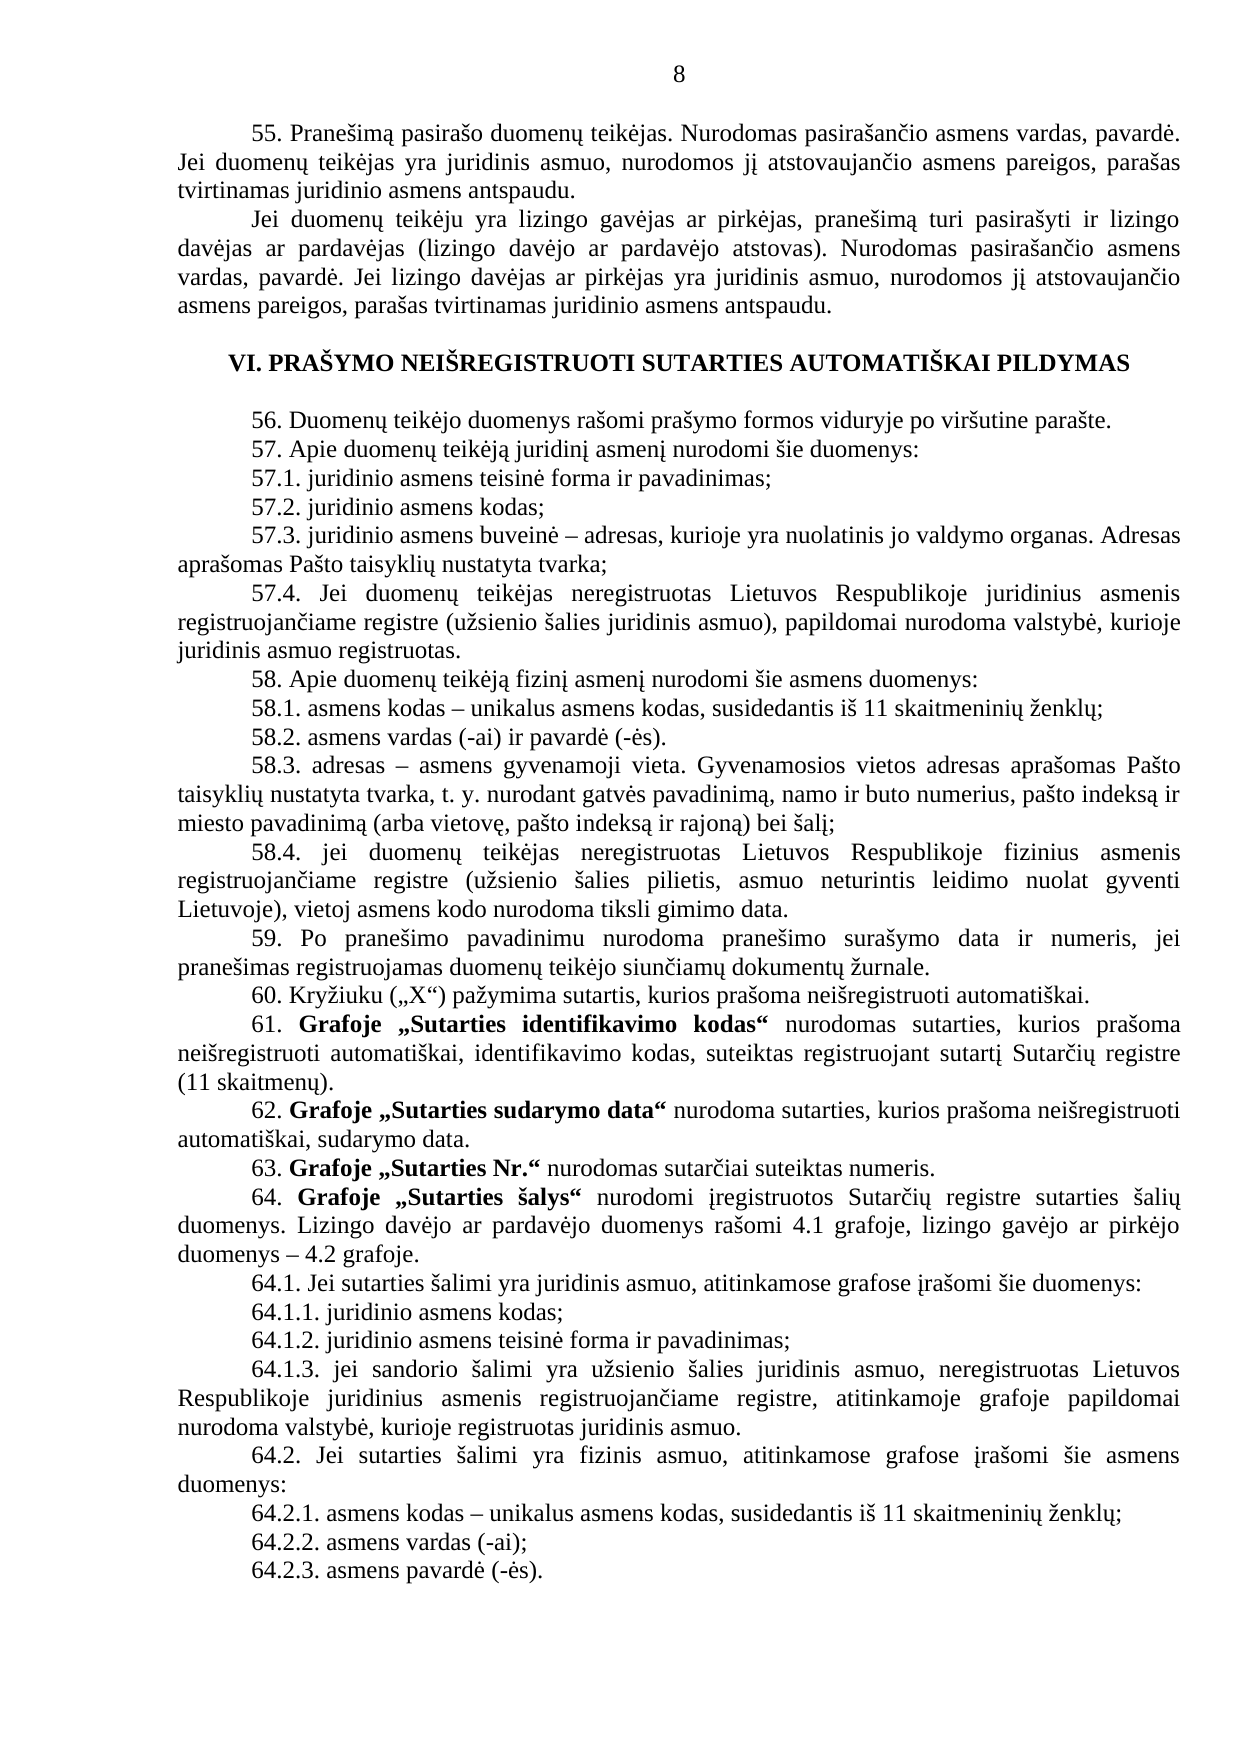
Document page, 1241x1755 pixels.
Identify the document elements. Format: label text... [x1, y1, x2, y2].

text 64.2.2. asmens vardas (-ai); [177, 1527, 1181, 1556]
text 58.2. asmens vardas (-ai) ir pavardė (-ės). [177, 722, 1181, 751]
text 61. Grafoje „Sutarties identifikavimo kodas“ nurodomas sutarties, kurios prašoma neišregistruoti automatiškai, identifikavimo kodas, suteiktas registruojant sutartį Sutarčių registre (11 skaitmenų). [177, 1009, 1181, 1096]
text 56. Duomenų teikėjo duomenys rašomi prašymo formos viduryje po viršutine parašte. [177, 406, 1181, 434]
text 64. Grafoje „Sutarties šalys“ nurodomi įregistruotos Sutarčių registre sutarties šalių duomenys. Lizingo davėjo ar pardavėjo duomenys rašomi 4.1 grafoje, lizingo gavėjo ar pirkėjo duomenys – 4.2 grafoje. [177, 1182, 1181, 1268]
text 58.4. jei duomenų teikėjas neregistruotas Lietuvos Respublikoje fizinius asmenis registruojančiame registre (užsienio šalies pilietis, asmuo neturintis leidimo nuolat gyventi Lietuvoje), vietoj asmens kodo nurodoma tiksli gimimo data. [177, 837, 1181, 923]
text 64.1.3. jei sandorio šalimi yra užsienio šalies juridinis asmuo, neregistruotas Lietuvos Respublikoje juridinius asmenis registruojančiame registre, atitinkamoje grafoje papildomai nurodoma valstybė, kurioje registruotas juridinis asmuo. [177, 1354, 1181, 1441]
text 63. Grafoje „Sutarties Nr.“ nurodomas sutarčiai suteiktas numeris. [177, 1153, 1181, 1182]
text 58. Apie duomenų teikėją fizinį asmenį nurodomi šie asmens duomenys: [177, 664, 1181, 693]
text 64.2. Jei sutarties šalimi yra fizinis asmuo, atitinkamose grafose įrašomi šie asmens duomenys: [177, 1441, 1181, 1498]
text 57.4. Jei duomenų teikėjas neregistruotas Lietuvos Respublikoje juridinius asmenis registruojančiame registre (užsienio šalies juridinis asmuo), papildomai nurodoma valstybė, kurioje juridinis asmuo registruotas. [177, 578, 1181, 664]
text VI. PRAŠYMO NEIŠREGISTRUOTI SUTARTIES AUTOMATIŠKAI PILDYMAS [177, 348, 1181, 377]
text 55. Pranešimą pasirašo duomenų teikėjas. Nurodomas pasirašančio asmens vardas, pavardė. Jei duomenų teikėjas yra juridinis asmuo, nurodomos jį atstovaujančio asmens pareigos, parašas tvirtinamas juridinio asmens antspaudu. [177, 118, 1181, 204]
text 57.2. juridinio asmens kodas; [177, 492, 1181, 521]
text Jei duomenų teikėju yra lizingo gavėjas ar pirkėjas, pranešimą turi pasirašyti ir lizingo davėjas ar pardavėjas (lizingo davėjo ar pardavėjo atstovas). Nurodomas pasirašančio asmens vardas, pavardė. Jei lizingo davėjas ar pirkėjas yra juridinis asmuo, nurodomos jį atstovaujančio asmens pareigos, parašas tvirtinamas juridinio asmens antspaudu. [177, 204, 1181, 319]
text 57. Apie duomenų teikėją juridinį asmenį nurodomi šie duomenys: [177, 434, 1181, 463]
text 62. Grafoje „Sutarties sudarymo data“ nurodoma sutarties, kurios prašoma neišregistruoti automatiškai, sudarymo data. [177, 1096, 1181, 1153]
text 60. Kryžiuku („X“) pažymima sutartis, kurios prašoma neišregistruoti automatiškai. [177, 981, 1181, 1009]
text 64.2.1. asmens kodas – unikalus asmens kodas, susidedantis iš 11 skaitmeninių ženklų; [177, 1498, 1181, 1527]
text 64.1. Jei sutarties šalimi yra juridinis asmuo, atitinkamose grafose įrašomi šie duomenys: [177, 1268, 1181, 1297]
text 57.1. juridinio asmens teisinė forma ir pavadinimas; [177, 463, 1181, 492]
text 64.1.1. juridinio asmens kodas; [177, 1297, 1181, 1326]
text 64.1.2. juridinio asmens teisinė forma ir pavadinimas; [177, 1326, 1181, 1354]
text 57.3. juridinio asmens buveinė – adresas, kurioje yra nuolatinis jo valdymo organas. Adresas aprašomas Pašto taisyklių nustatyta tvarka; [177, 521, 1181, 578]
text 58.1. asmens kodas – unikalus asmens kodas, susidedantis iš 11 skaitmeninių ženklų; [177, 693, 1181, 722]
text 58.3. adresas – asmens gyvenamoji vieta. Gyvenamosios vietos adresas aprašomas Pašto taisyklių nustatyta tvarka, t. y. nurodant gatvės pavadinimą, namo ir buto numerius, pašto indeksą ir miesto pavadinimą (arba vietovę, pašto indeksą ir rajoną) bei šalį; [177, 751, 1181, 837]
text 59. Po pranešimo pavadinimu nurodoma pranešimo surašymo data ir numeris, jei pranešimas registruojamas duomenų teikėjo siunčiamų dokumentų žurnale. [177, 923, 1181, 981]
text 64.2.3. asmens pavardė (-ės). [177, 1556, 1181, 1584]
